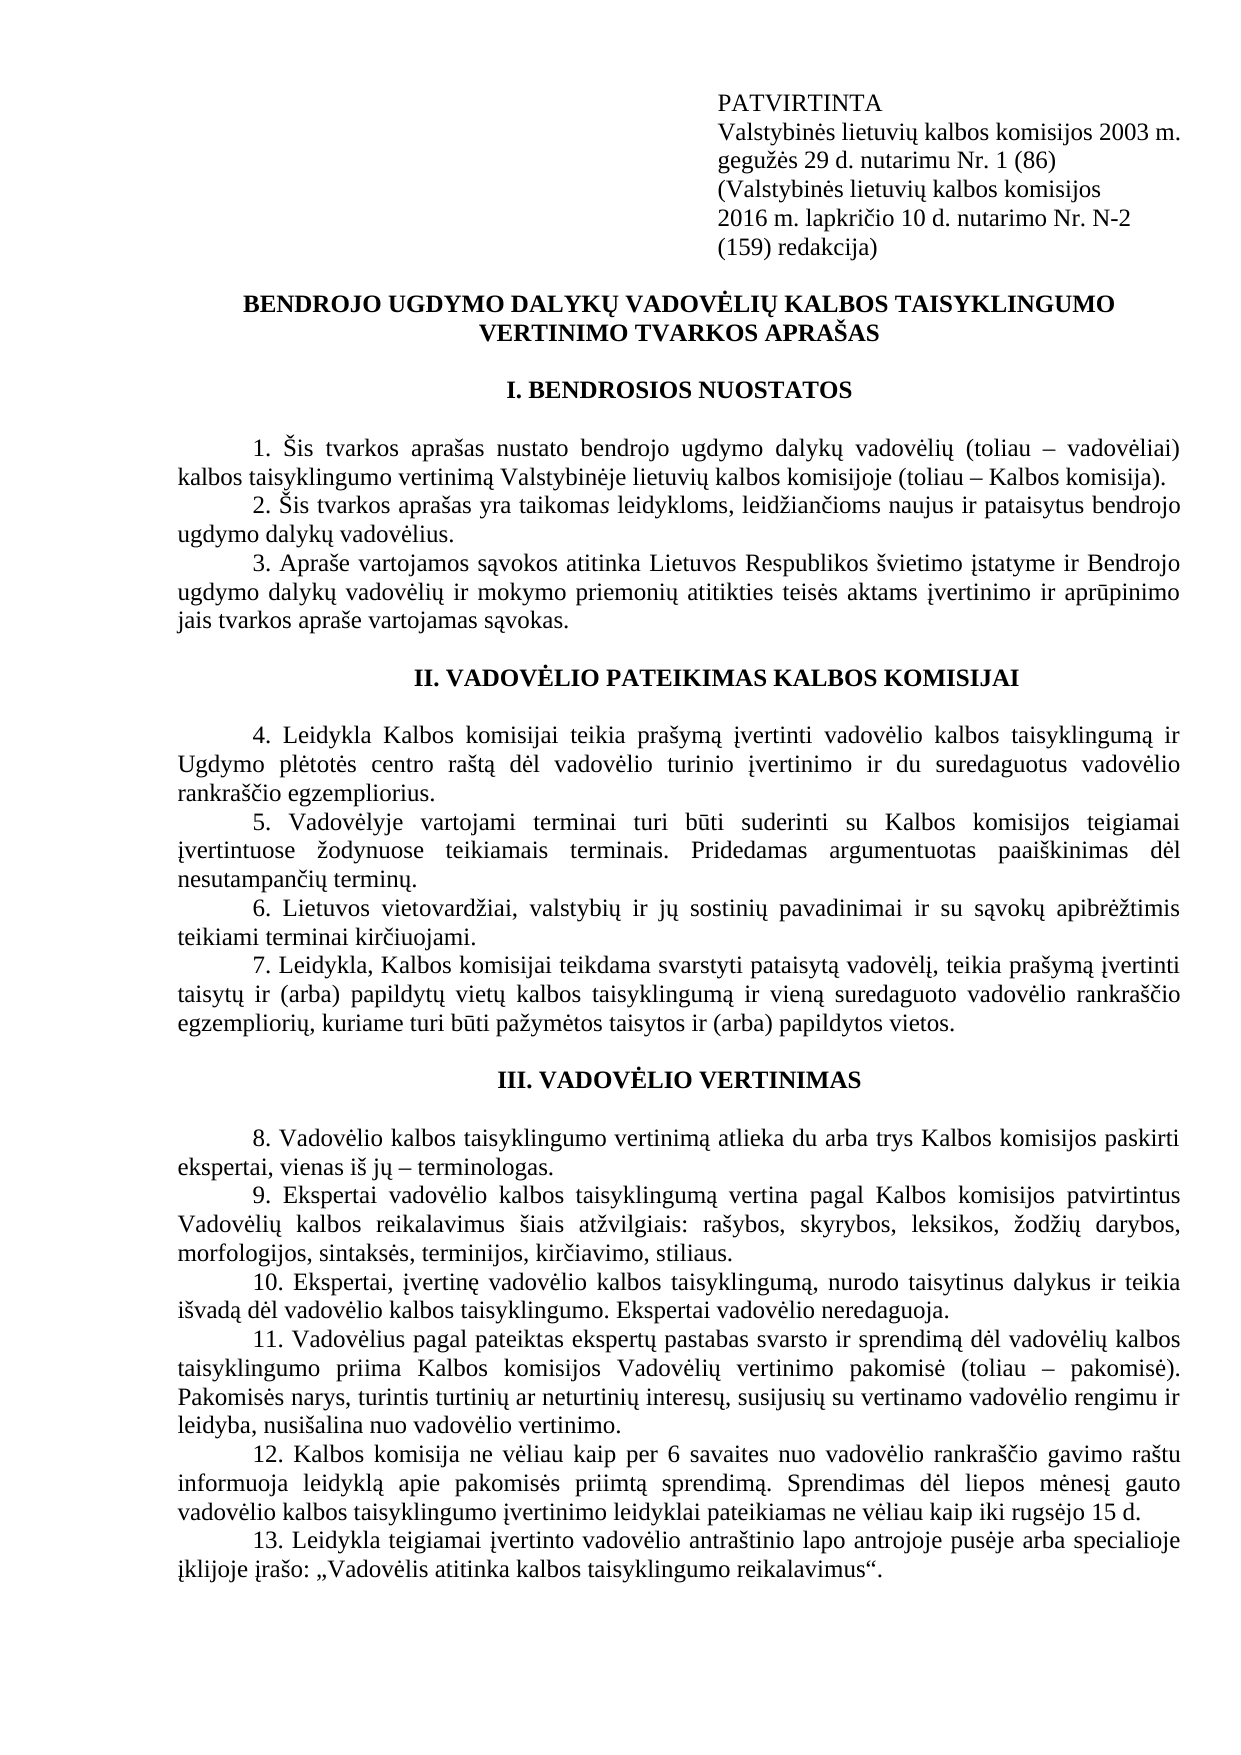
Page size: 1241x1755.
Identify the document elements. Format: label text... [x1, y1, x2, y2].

text II. Vadovėlio pateikimas kalbos komisijai [177, 663, 1181, 692]
text PATVIRTINTA [582, 88, 1181, 117]
text 1. Šis tvarkos aprašas nustato bendrojo ugdymo dalykų vadovėlių (toliau – vadovėliai) kalbos taisyklingumo vertinimą Valstybinėje lietuvių kalbos komisijoje (toliau – Kalbos komisija). [177, 433, 1181, 490]
text III. VADOVĖLIO VERTINIMAS [177, 1065, 1181, 1094]
text 6. Lietuvos vietovardžiai, valstybių ir jų sostinių pavadinimai ir su sąvokų apibrėžtimis teikiami terminai kirčiuojami. [177, 893, 1181, 950]
text 11. Vadovėlius pagal pateiktas ekspertų pastabas svarsto ir sprendimą dėl vadovėlių kalbos taisyklingumo priima Kalbos komisijos Vadovėlių vertinimo pakomisė (toliau – pakomisė). Pakomisės narys, turintis turtinių ar neturtinių interesų, susijusių su vertinamo vadovėlio rengimu ir leidyba, nusišalina nuo vadovėlio vertinimo. [177, 1324, 1181, 1439]
text gegužės 29 d. nutarimu Nr. 1 (86) [582, 145, 1181, 174]
text I. BENDROSIOS NUOSTATOS [177, 375, 1181, 404]
text 7. Leidykla, Kalbos komisijai teikdama svarstyti pataisytą vadovėlį, teikia prašymą įvertinti taisytų ir (arba) papildytų vietų kalbos taisyklingumą ir vieną suredaguoto vadovėlio rankraščio egzempliorių, kuriame turi būti pažymėtos taisytos ir (arba) papildytos vietos. [177, 950, 1181, 1037]
text 2016 m. lapkričio 10 d. nutarimo Nr. N-2 (159) redakcija) [717, 203, 1181, 260]
text 5. Vadovėlyje vartojami terminai turi būti suderinti su Kalbos komisijos teigiamai įvertintuose žodynuose teikiamais terminais. Pridedamas argumentuotas paaiškinimas dėl nesutampančių terminų. [177, 807, 1181, 893]
text (Valstybinės lietuvių kalbos komisijos [582, 174, 1181, 203]
text Valstybinės lietuvių kalbos komisijos 2003 m. [582, 117, 1181, 145]
text 9. Ekspertai vadovėlio kalbos taisyklingumą vertina pagal Kalbos komisijos patvirtintus Vadovėlių kalbos reikalavimus šiais atžvilgiais: rašybos, skyrybos, leksikos, žodžių darybos, morfologijos, sintaksės, terminijos, kirčiavimo, stiliaus. [177, 1180, 1181, 1267]
text 2. Šis tvarkos aprašas yra taikomas leidykloms, leidžiančioms naujus ir pataisytus bendrojo ugdymo dalykų vadovėlius. [177, 490, 1181, 548]
text 10. Ekspertai, įvertinę vadovėlio kalbos taisyklingumą, nurodo taisytinus dalykus ir teikia išvadą dėl vadovėlio kalbos taisyklingumo. Ekspertai vadovėlio neredaguoja. [177, 1267, 1181, 1324]
text 4. Leidykla Kalbos komisijai teikia prašymą įvertinti vadovėlio kalbos taisyklingumą ir Ugdymo plėtotės centro raštą dėl vadovėlio turinio įvertinimo ir du suredaguotus vadovėlio rankraščio egzempliorius. [177, 720, 1181, 807]
text 13. Leidykla teigiamai įvertinto vadovėlio antraštinio lapo antrojoje pusėje arba specialioje įklijoje įrašo: „Vadovėlis atitinka kalbos taisyklingumo reikalavimus“. [177, 1525, 1181, 1583]
text 3. Apraše vartojamos sąvokos atitinka Lietuvos Respublikos švietimo įstatyme ir Bendrojo ugdymo dalykų vadovėlių ir mokymo priemonių atitikties teisės aktams įvertinimo ir aprūpinimo jais tvarkos apraše vartojamas sąvokas. [177, 548, 1181, 634]
subtitle BENDROJO UGDYMO DALYKŲ VADOVĖLIŲ KAlbos taisyklingumo vertinimo Tvarkos aprašas [177, 289, 1181, 347]
text 8. Vadovėlio kalbos taisyklingumo vertinimą atlieka du arba trys Kalbos komisijos paskirti ekspertai, vienas iš jų – terminologas. [177, 1123, 1181, 1180]
text 12. Kalbos komisija ne vėliau kaip per 6 savaites nuo vadovėlio rankraščio gavimo raštu informuoja leidyklą apie pakomisės priimtą sprendimą. Sprendimas dėl liepos mėnesį gauto vadovėlio kalbos taisyklingumo įvertinimo leidyklai pateikiamas ne vėliau kaip iki rugsėjo 15 d. [177, 1439, 1181, 1525]
